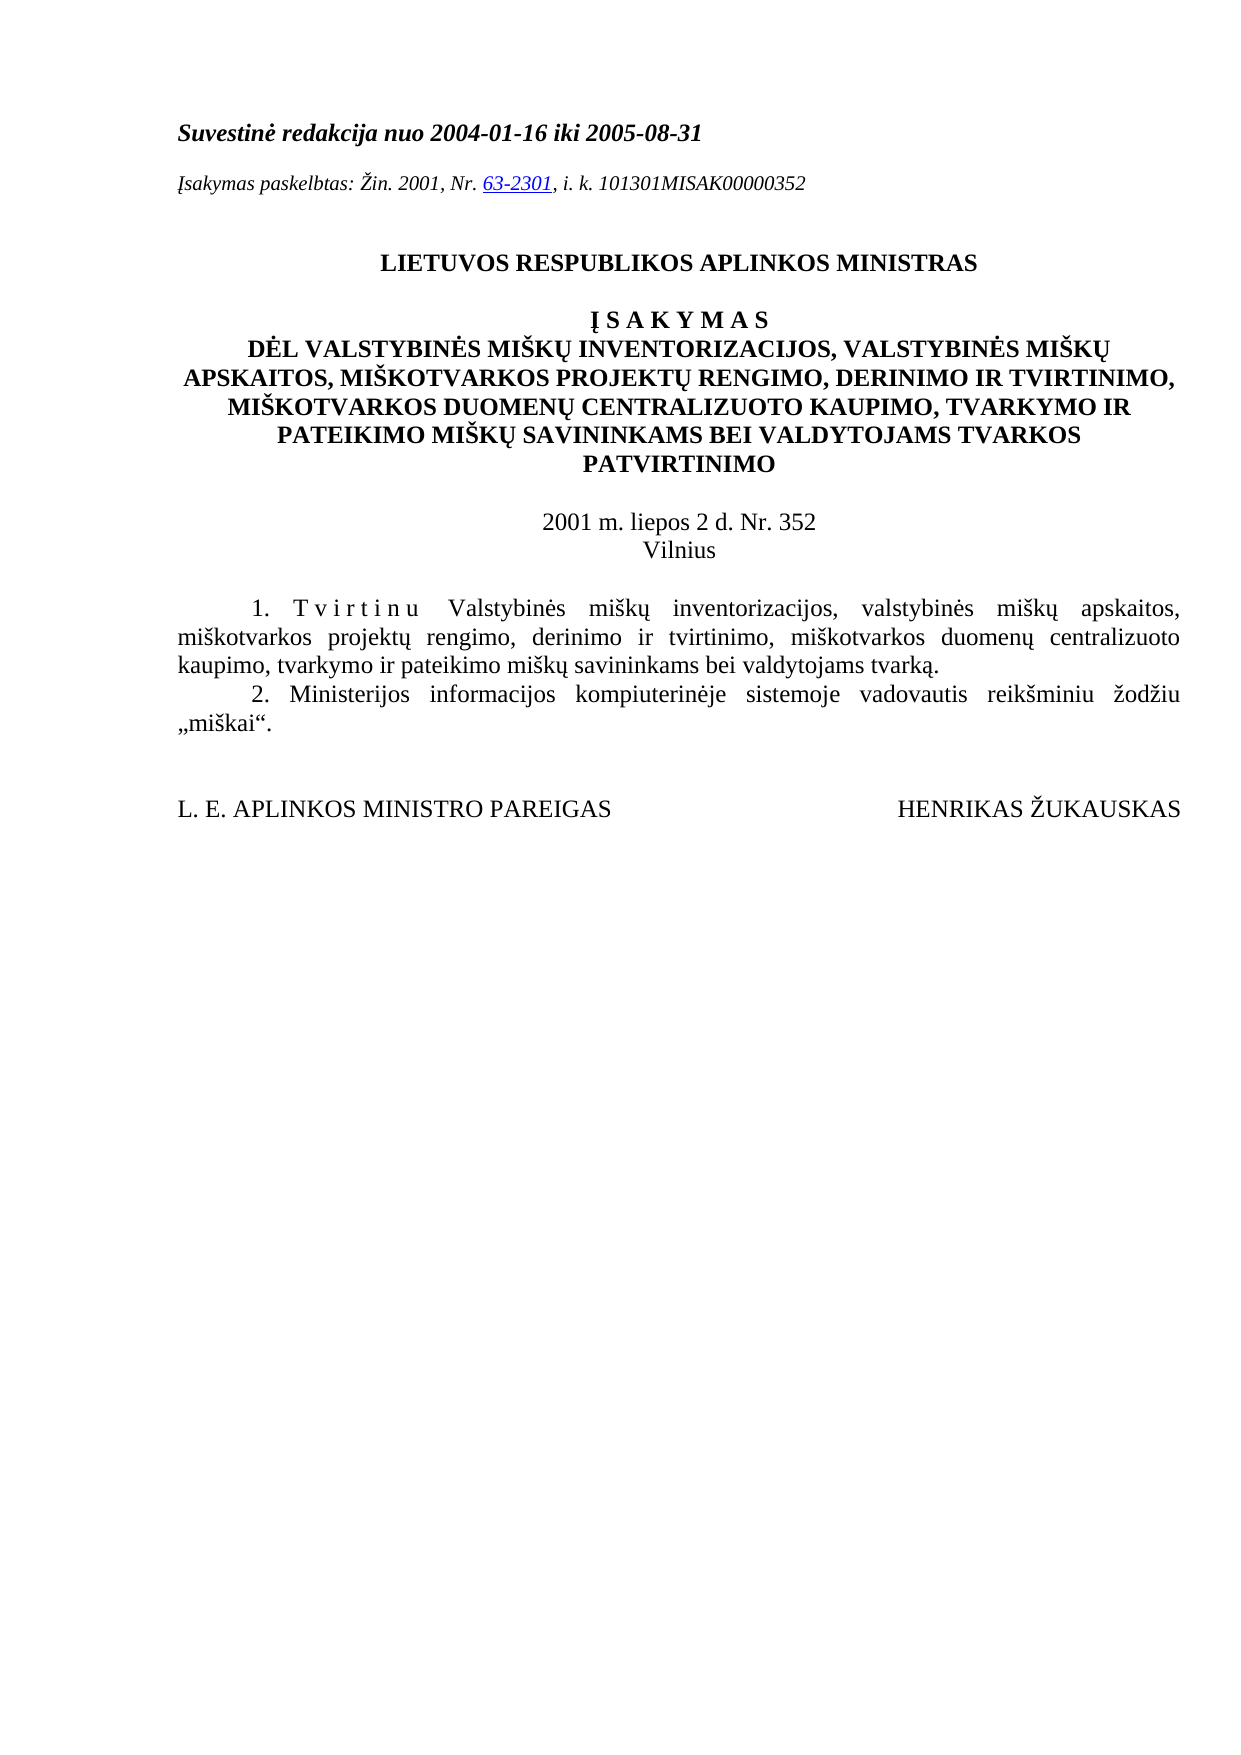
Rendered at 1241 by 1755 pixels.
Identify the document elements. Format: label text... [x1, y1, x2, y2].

text 2. Ministerijos informacijos kompiuterinėje sistemoje vadovautis reikšminiu žodžiu „miškai“. [177, 679, 1181, 737]
text Vilnius [177, 535, 1181, 564]
text Į S A K Y M A S [177, 305, 1181, 334]
text Suvestinė redakcija nuo 2004-01-16 iki 2005-08-31 [177, 118, 1181, 147]
text 1. Tvirtinu Valstybinės miškų inventorizacijos, valstybinės miškų apskaitos, miškotvarkos projektų rengimo, derinimo ir tvirtinimo, miškotvarkos duomenų centralizuoto kaupimo, tvarkymo ir pateikimo miškų savininkams bei valdytojams tvarką. [177, 593, 1181, 679]
text DĖL VALSTYBINĖS MIŠKŲ INVENTORIZACIJOS, VALSTYBINĖS MIŠKŲ APSKAITOS, MIŠKOTVARKOS PROJEKTŲ RENGIMO, DERINIMO IR TVIRTINIMO, MIŠKOTVARKOS DUOMENŲ CENTRALIZUOTO KAUPIMO, TVARKYMO IR PATEIKIMO MIŠKŲ SAVININKAMS BEI VALDYTOJAMS TVARKOS PATVIRTINIMO [177, 334, 1181, 478]
text Įsakymas paskelbtas: Žin. 2001, Nr. 63-2301, i. k. 101301MISAK00000352 [177, 171, 1181, 195]
text 2001 m. liepos 2 d. Nr. 352 [177, 507, 1181, 535]
text LIETUVOS RESPUBLIKOS APLINKOS MINISTRAS [177, 248, 1181, 277]
text L. e. aplinkos ministro pareigas Henrikas Žukauskas [177, 794, 1181, 823]
